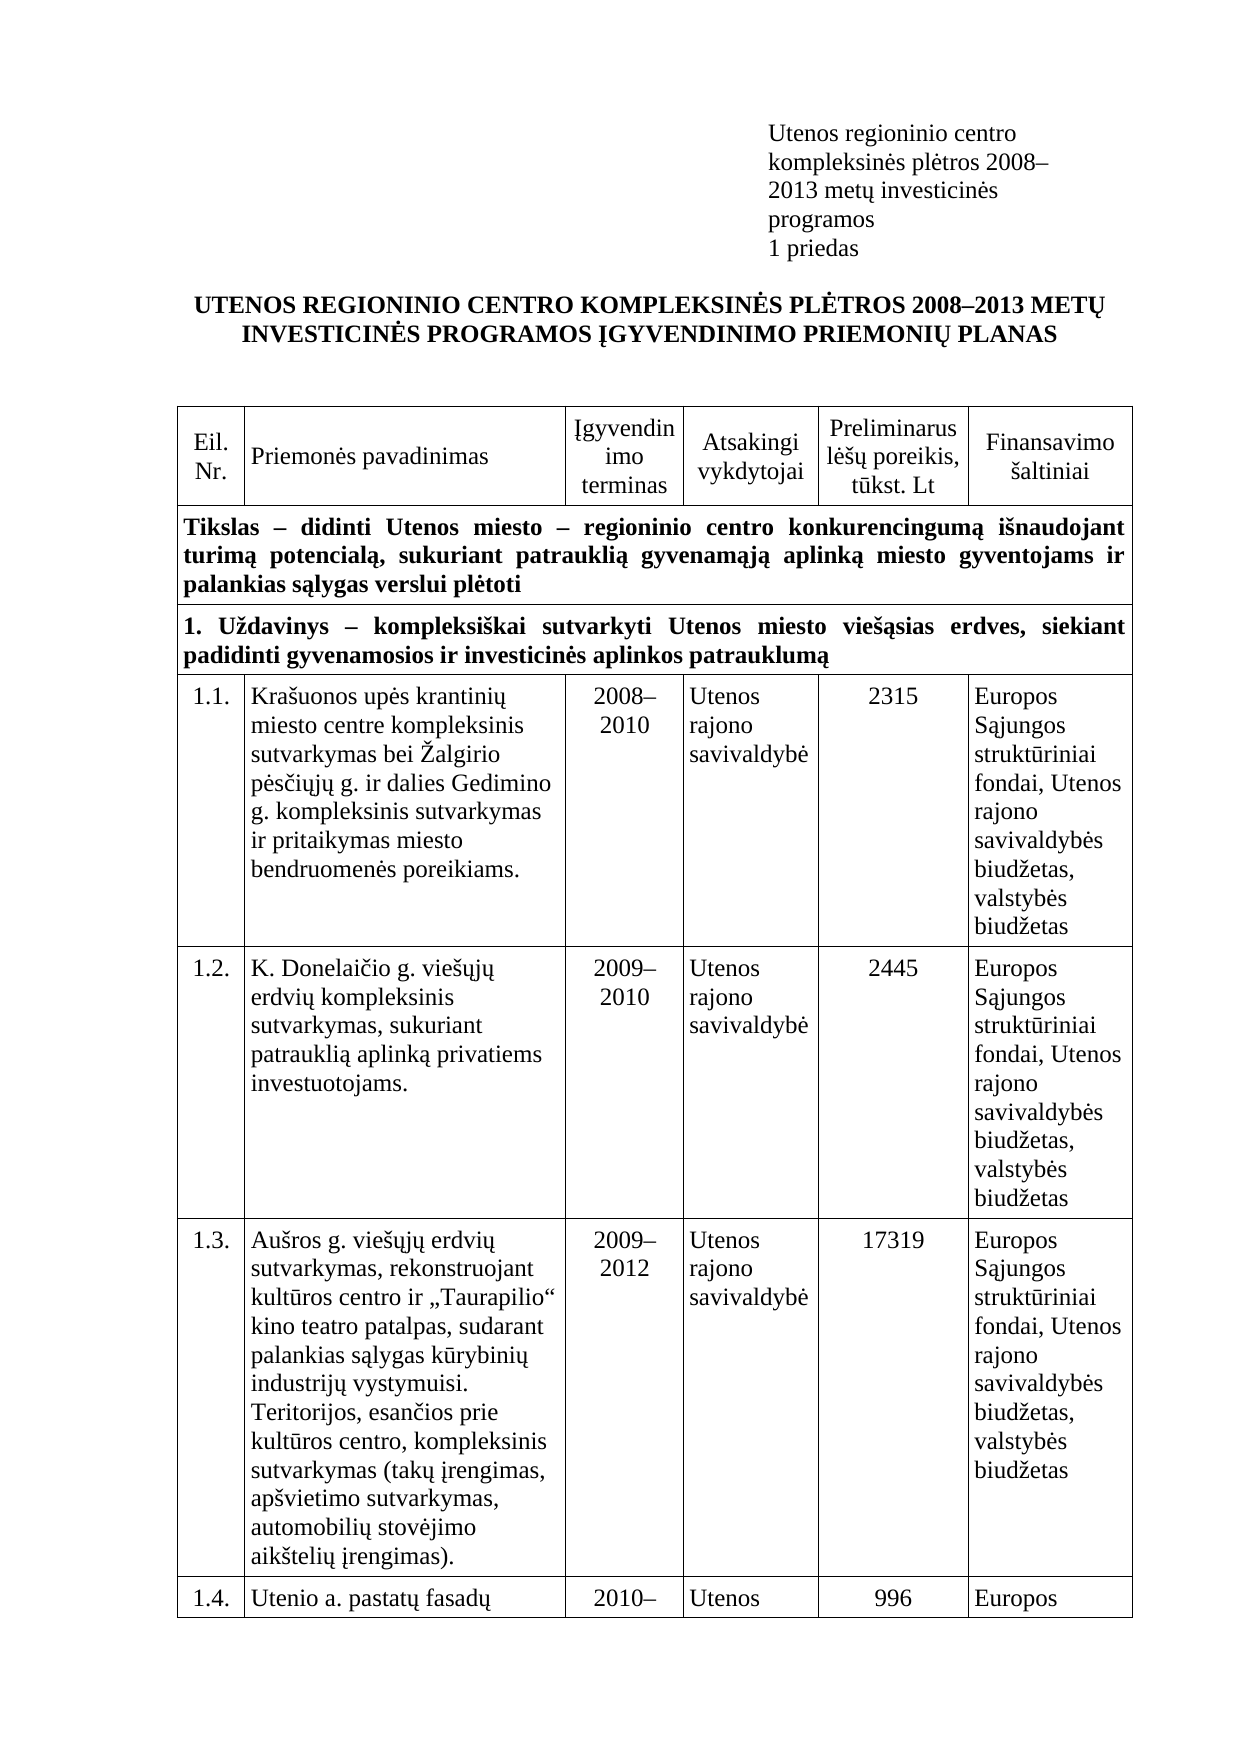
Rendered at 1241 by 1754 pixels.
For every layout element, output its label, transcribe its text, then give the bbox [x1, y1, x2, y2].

table_cell 2009–2010 [566, 947, 683, 1218]
table_cell Tikslas – didinti Utenos miesto – regioninio centro konkurencingumą išnaudojant turimą potencialą, sukuriant patrauklią gyvenamąją aplinką miesto gyventojams ir palankias sąlygas verslui plėtoti [178, 506, 1132, 604]
table_cell Europos Sąjungos struktūriniai fondai, Utenos rajono savivaldybės biudžetas, valstybės biudžetas [969, 1219, 1132, 1576]
table_header Preliminarus lėšų poreikis, tūkst. Lt [819, 407, 968, 505]
table_cell Utenos [684, 1577, 818, 1617]
table_header Įgyvendinimo terminas [566, 407, 683, 505]
table_header Finansavimo šaltiniai [969, 407, 1132, 505]
table_cell 1. Uždavinys – kompleksiškai sutvarkyti Utenos miesto viešąsias erdves, siekiant padidinti gyvenamosios ir investicinės aplinkos patrauklumą [178, 605, 1132, 674]
table_cell Krašuonos upės krantinių miesto centre kompleksinis sutvarkymas bei Žalgirio pėsčiųjų g. ir dalies Gedimino g. kompleksinis sutvarkymas ir pritaikymas miesto bendruomenės poreikiams. [245, 675, 565, 946]
table_cell Europos Sąjungos struktūriniai fondai, Utenos rajono savivaldybės biudžetas, valstybės biudžetas [969, 675, 1132, 946]
text 1 priedas [768, 233, 1116, 262]
table_header Atsakingi vykdytojai [684, 407, 818, 505]
table_cell 996 [819, 1577, 968, 1617]
table_cell 2008–2010 [566, 675, 683, 946]
table_cell Utenos rajono savivaldybė [684, 1219, 818, 1576]
table_header Priemonės pavadinimas [245, 407, 565, 505]
table_cell Utenos rajono savivaldybė [684, 675, 818, 946]
table_cell Europos [969, 1577, 1132, 1617]
table_cell Aušros g. viešųjų erdvių sutvarkymas, rekonstruojant kultūros centro ir „Taurapilio“ kino teatro patalpas, sudarant palankias sąlygas kūrybinių industrijų vystymuisi. Teritorijos, esančios prie kultūros centro, kompleksinis sutvarkymas (takų įrengimas, apšvietimo sutvarkymas, automobilių stovėjimo aikštelių įrengimas). [245, 1219, 565, 1576]
table_cell Utenio a. pastatų fasadų [245, 1577, 565, 1617]
text Utenos regioninio centro kompleksinės plėtros 2008–2013 metų investicinės programos [768, 118, 1058, 233]
table_cell 1.3. [178, 1219, 244, 1576]
table_cell 1.4. [178, 1577, 244, 1617]
table_cell 1.1. [178, 675, 244, 946]
table_cell 2315 [819, 675, 968, 946]
table_cell K. Donelaičio g. viešųjų erdvių kompleksinis sutvarkymas, sukuriant patrauklią aplinką privatiems investuotojams. [245, 947, 565, 1218]
table_cell 2010– [566, 1577, 683, 1617]
table_cell Europos Sąjungos struktūriniai fondai, Utenos rajono savivaldybės biudžetas, valstybės biudžetas [969, 947, 1132, 1218]
table_cell 2445 [819, 947, 968, 1218]
table_cell 2009–2012 [566, 1219, 683, 1576]
table_header Eil. Nr. [178, 407, 244, 505]
table_cell Utenos rajono savivaldybė [684, 947, 818, 1218]
table_cell 17319 [819, 1219, 968, 1576]
table_cell 1.2. [178, 947, 244, 1218]
text UTENOS REGIONINIO CENTRO KOMPLEKSINĖS PLĖTROS 2008–2013 METŲ INVESTICINĖS PROGRAMOS ĮGYVENDINIMO PRIEMONIŲ PLANAS [177, 291, 1122, 348]
